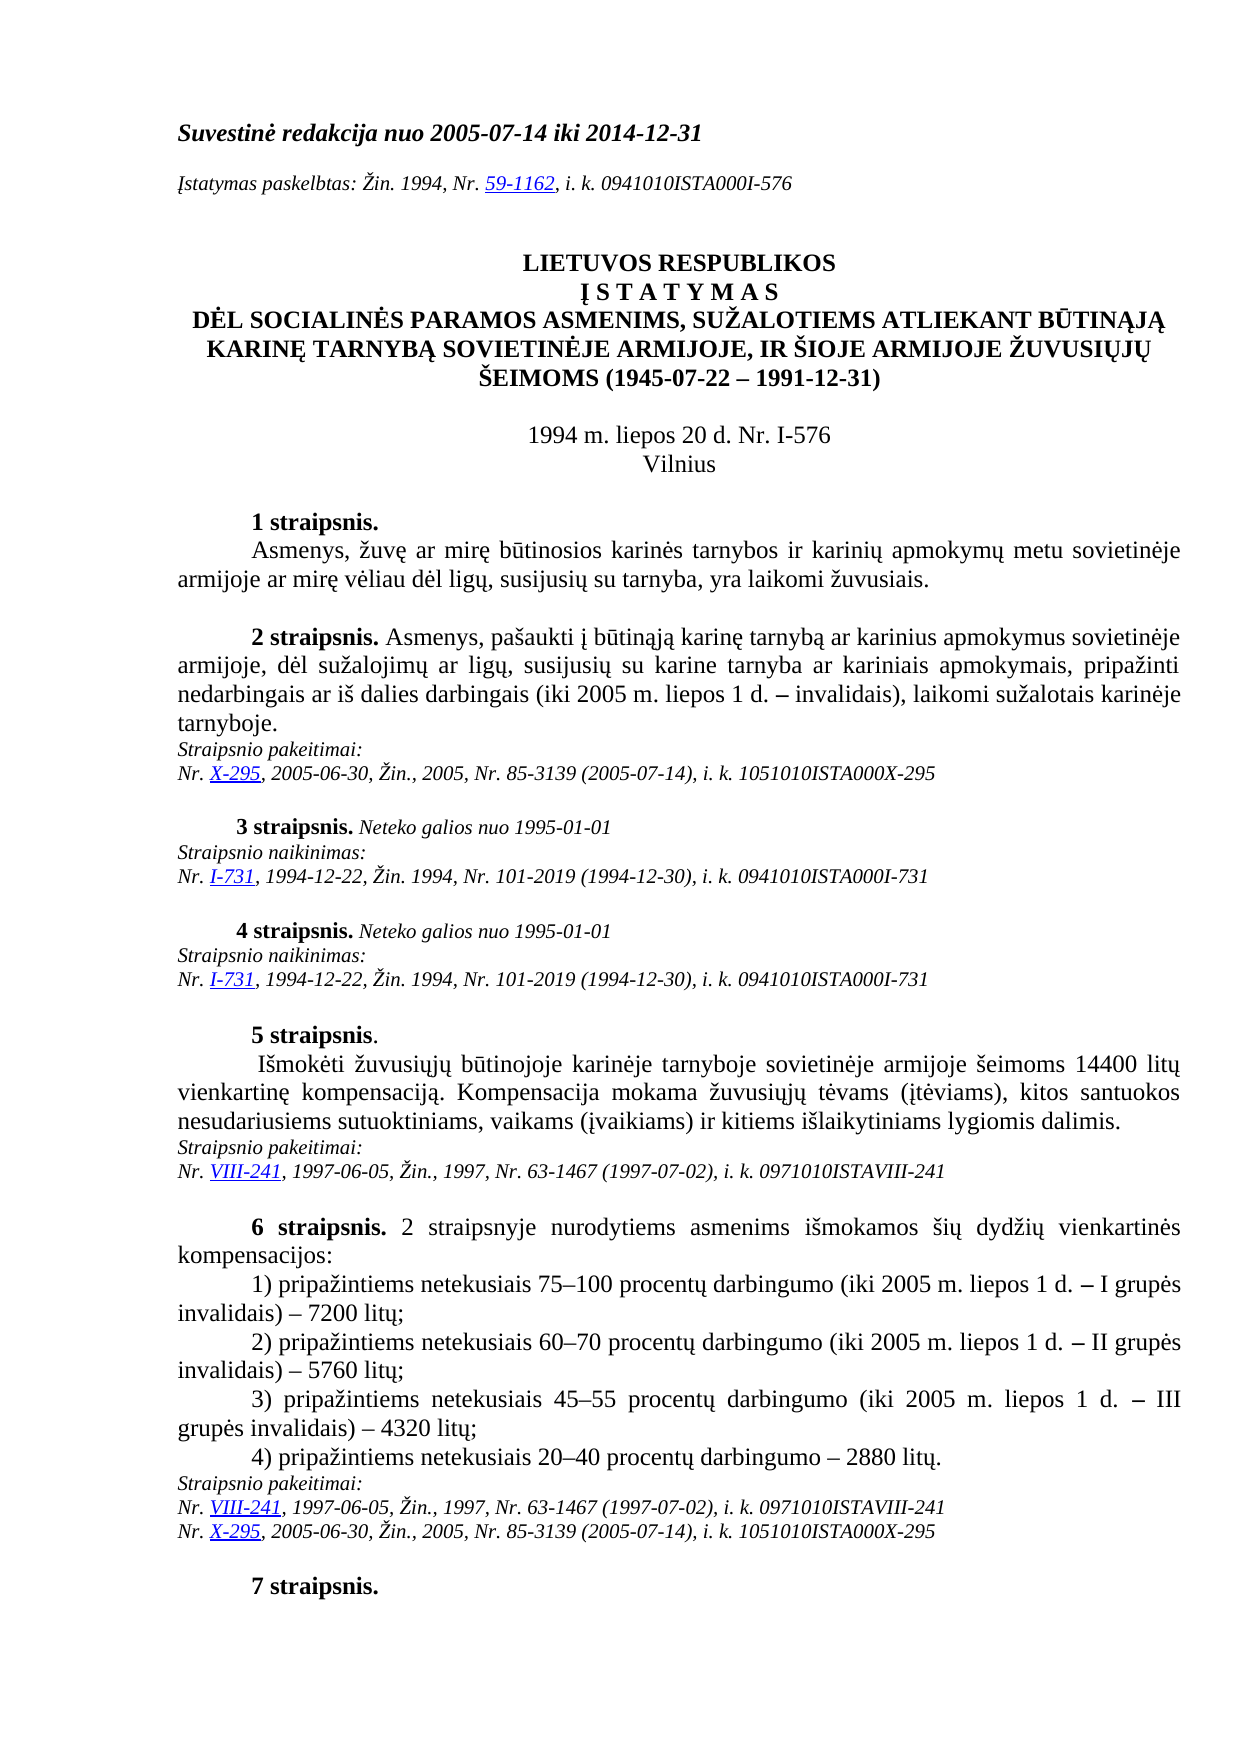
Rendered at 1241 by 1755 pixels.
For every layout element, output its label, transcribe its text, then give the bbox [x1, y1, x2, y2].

text Straipsnio naikinimas: [177, 943, 1181, 967]
text 5 straipsnis. [177, 1020, 1181, 1049]
text Straipsnio pakeitimai: [177, 737, 1181, 761]
text Į S T A T Y M A S [177, 277, 1181, 305]
text Nr. X-295, 2005-06-30, Žin., 2005, Nr. 85-3139 (2005-07-14), i. k. 1051010ISTA000X-295 [177, 761, 1181, 785]
text 7 straipsnis. [177, 1571, 1181, 1600]
text Nr. I-731, 1994-12-22, Žin. 1994, Nr. 101-2019 (1994-12-30), i. k. 0941010ISTA000I-731 [177, 864, 1181, 888]
text 1) pripažintiems netekusiais 75–100 procentų darbingumo (iki 2005 m. liepos 1 d. – I grupės invalidais) – 7200 litų; [177, 1269, 1181, 1327]
text LIETUVOS RESPUBLIKOS [177, 248, 1181, 277]
text 1 straipsnis. [177, 507, 1181, 535]
text Asmenys, žuvę ar mirę būtinosios karinės tarnybos ir karinių apmokymų metu sovietinėje armijoje ar mirę vėliau dėl ligų, susijusių su tarnyba, yra laikomi žuvusiais. [177, 535, 1181, 593]
text Suvestinė redakcija nuo 2005-07-14 iki 2014-12-31 [177, 118, 1181, 147]
text Nr. VIII-241, 1997-06-05, Žin., 1997, Nr. 63-1467 (1997-07-02), i. k. 0971010ISTAVIII-241 [177, 1494, 1181, 1519]
text 6 straipsnis. 2 straipsnyje nurodytiems asmenims išmokamos šių dydžių vienkartinės kompensacijos: [177, 1212, 1181, 1269]
text Straipsnio pakeitimai: [177, 1471, 1181, 1494]
text 2) pripažintiems netekusiais 60–70 procentų darbingumo (iki 2005 m. liepos 1 d. – II grupės invalidais) – 5760 litų; [177, 1327, 1181, 1384]
text 4) pripažintiems netekusiais 20–40 procentų darbingumo – 2880 litų. [177, 1442, 1181, 1471]
text 3 straipsnis. Neteko galios nuo 1995-01-01 [177, 813, 1181, 840]
text Išmokėti žuvusiųjų būtinojoje karinėje tarnyboje sovietinėje armijoje šeimoms 14400 litų vienkartinę kompensaciją. Kompensacija mokama žuvusiųjų tėvams (įtėviams), kitos santuokos nesudariusiems sutuoktiniams, vaikams (įvaikiams) ir kitiems išlaikytiniams lygiomis dalimis. [177, 1049, 1181, 1135]
text Nr. X-295, 2005-06-30, Žin., 2005, Nr. 85-3139 (2005-07-14), i. k. 1051010ISTA000X-295 [177, 1519, 1181, 1543]
text 2 straipsnis. Asmenys, pašaukti į būtinąją karinę tarnybą ar karinius apmokymus sovietinėje armijoje, dėl sužalojimų ar ligų, susijusių su karine tarnyba ar kariniais apmokymais, pripažinti nedarbingais ar iš dalies darbingais (iki 2005 m. liepos 1 d. – invalidais), laikomi sužalotais karinėje tarnyboje. [177, 622, 1181, 737]
text DĖL SOCIALINĖS PARAMOS ASMENIMS, SUŽALOTIEMS ATLIEKANT BŪTINĄJĄ KARINĘ TARNYBĄ SOVIETINĖJE ARMIJOJE, IR ŠIOJE ARMIJOJE ŽUVUSIŲJŲ ŠEIMOMS (1945-07-22 – 1991-12-31) [177, 305, 1181, 392]
text Vilnius [177, 449, 1181, 478]
text Straipsnio pakeitimai: [177, 1135, 1181, 1159]
text 4 straipsnis. Neteko galios nuo 1995-01-01 [177, 917, 1181, 943]
text 1994 m. liepos 20 d. Nr. I-576 [177, 420, 1181, 449]
text Įstatymas paskelbtas: Žin. 1994, Nr. 59-1162, i. k. 0941010ISTA000I-576 [177, 171, 1181, 195]
text Nr. VIII-241, 1997-06-05, Žin., 1997, Nr. 63-1467 (1997-07-02), i. k. 0971010ISTAVIII-241 [177, 1159, 1181, 1183]
text Straipsnio naikinimas: [177, 840, 1181, 864]
text 3) pripažintiems netekusiais 45–55 procentų darbingumo (iki 2005 m. liepos 1 d. – III grupės invalidais) – 4320 litų; [177, 1384, 1181, 1442]
text Nr. I-731, 1994-12-22, Žin. 1994, Nr. 101-2019 (1994-12-30), i. k. 0941010ISTA000I-731 [177, 967, 1181, 991]
